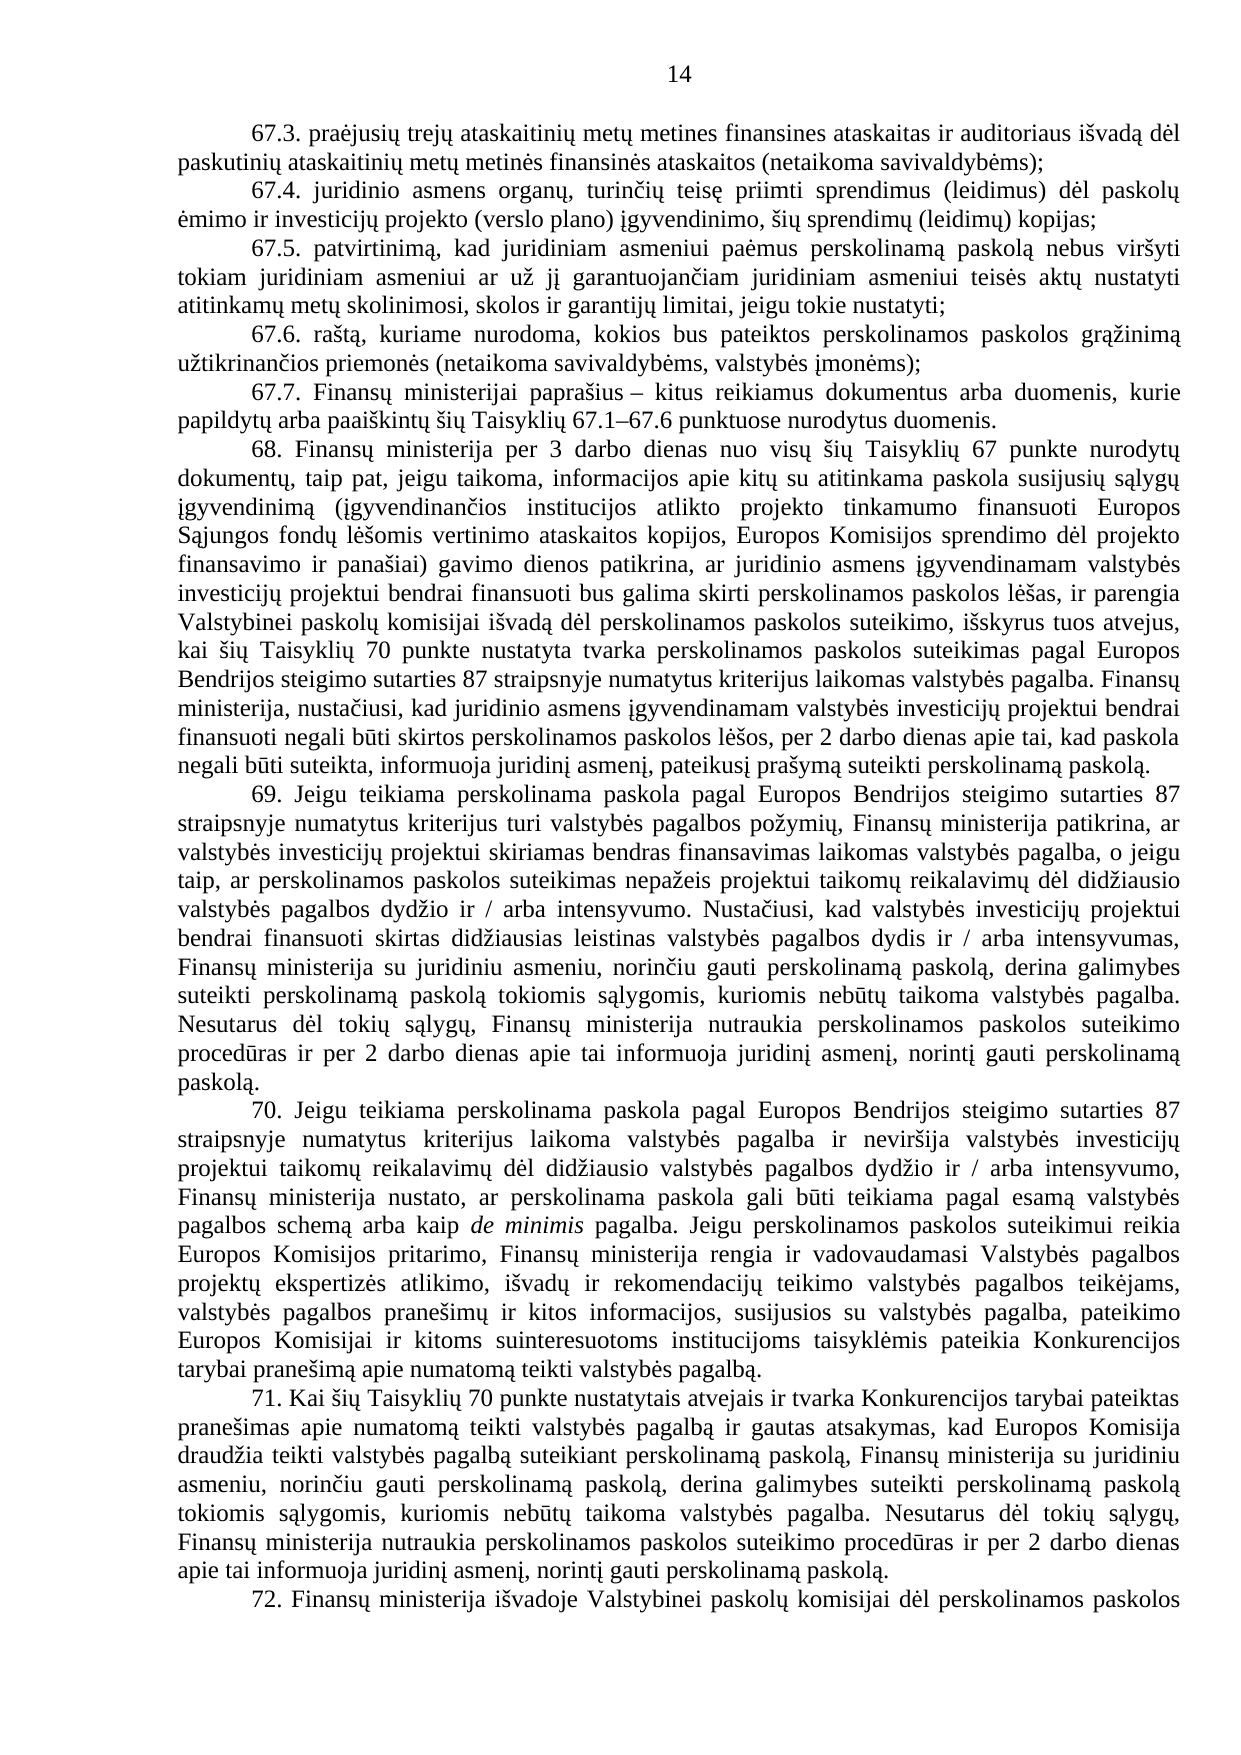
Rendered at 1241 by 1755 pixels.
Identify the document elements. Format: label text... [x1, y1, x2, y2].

text 67.4. juridinio asmens organų, turinčių teisę priimti sprendimus (leidimus) dėl paskolų ėmimo ir investicijų projekto (verslo plano) įgyvendinimo, šių sprendimų (leidimų) kopijas; [177, 176, 1181, 233]
text 67.3. praėjusių trejų ataskaitinių metų metines finansines ataskaitas ir auditoriaus išvadą dėl paskutinių ataskaitinių metų metinės finansinės ataskaitos (netaikoma savivaldybėms); [177, 118, 1181, 176]
text 67.6. raštą, kuriame nurodoma, kokios bus pateiktos perskolinamos paskolos grąžinimą užtikrinančios priemonės (netaikoma savivaldybėms, valstybės įmonėms); [177, 319, 1181, 377]
text 71. Kai šių Taisyklių 70 punkte nustatytais atvejais ir tvarka Konkurencijos tarybai pateiktas pranešimas apie numatomą teikti valstybės pagalbą ir gautas atsakymas, kad Europos Komisija draudžia teikti valstybės pagalbą suteikiant perskolinamą paskolą, Finansų ministerija su juridiniu asmeniu, norinčiu gauti perskolinamą paskolą, derina galimybes suteikti perskolinamą paskolą tokiomis sąlygomis, kuriomis nebūtų taikoma valstybės pagalba. Nesutarus dėl tokių sąlygų, Finansų ministerija nutraukia perskolinamos paskolos suteikimo procedūras ir per 2 darbo dienas apie tai informuoja juridinį asmenį, norintį gauti perskolinamą paskolą. [177, 1383, 1181, 1584]
text 68. Finansų ministerija per 3 darbo dienas nuo visų šių Taisyklių 67 punkte nurodytų dokumentų, taip pat, jeigu taikoma, informacijos apie kitų su atitinkama paskola susijusių sąlygų įgyvendinimą (įgyvendinančios institucijos atlikto projekto tinkamumo finansuoti Europos Sąjungos fondų lėšomis vertinimo ataskaitos kopijos, Europos Komisijos sprendimo dėl projekto finansavimo ir panašiai) gavimo dienos patikrina, ar juridinio asmens įgyvendinamam valstybės investicijų projektui bendrai finansuoti bus galima skirti perskolinamos paskolos lėšas, ir parengia Valstybinei paskolų komisijai išvadą dėl perskolinamos paskolos suteikimo, išskyrus tuos atvejus, kai šių Taisyklių 70 punkte nustatyta tvarka perskolinamos paskolos suteikimas pagal Europos Bendrijos steigimo sutarties 87 straipsnyje numatytus kriterijus laikomas valstybės pagalba. Finansų ministerija, nustačiusi, kad juridinio asmens įgyvendinamam valstybės investicijų projektui bendrai finansuoti negali būti skirtos perskolinamos paskolos lėšos, per 2 darbo dienas apie tai, kad paskola negali būti suteikta, informuoja juridinį asmenį, pateikusį prašymą suteikti perskolinamą paskolą. [177, 434, 1181, 779]
text 67.5. patvirtinimą, kad juridiniam asmeniui paėmus perskolinamą paskolą nebus viršyti tokiam juridiniam asmeniui ar už jį garantuojančiam juridiniam asmeniui teisės aktų nustatyti atitinkamų metų skolinimosi, skolos ir garantijų limitai, jeigu tokie nustatyti; [177, 233, 1181, 319]
text 70. Jeigu teikiama perskolinama paskola pagal Europos Bendrijos steigimo sutarties 87 straipsnyje numatytus kriterijus laikoma valstybės pagalba ir neviršija valstybės investicijų projektui taikomų reikalavimų dėl didžiausio valstybės pagalbos dydžio ir / arba intensyvumo, Finansų ministerija nustato, ar perskolinama paskola gali būti teikiama pagal esamą valstybės pagalbos schemą arba kaip de minimis pagalba. Jeigu perskolinamos paskolos suteikimui reikia Europos Komisijos pritarimo, Finansų ministerija rengia ir vadovaudamasi Valstybės pagalbos projektų ekspertizės atlikimo, išvadų ir rekomendacijų teikimo valstybės pagalbos teikėjams, valstybės pagalbos pranešimų ir kitos informacijos, susijusios su valstybės pagalba, pateikimo Europos Komisijai ir kitoms suinteresuotoms institucijoms taisyklėmis pateikia Konkurencijos tarybai pranešimą apie numatomą teikti valstybės pagalbą. [177, 1096, 1181, 1383]
text 67.7. Finansų ministerijai paprašius – kitus reikiamus dokumentus arba duomenis, kurie papildytų arba paaiškintų šių Taisyklių 67.1–67.6 punktuose nurodytus duomenis. [177, 377, 1181, 434]
text 69. Jeigu teikiama perskolinama paskola pagal Europos Bendrijos steigimo sutarties 87 straipsnyje numatytus kriterijus turi valstybės pagalbos požymių, Finansų ministerija patikrina, ar valstybės investicijų projektui skiriamas bendras finansavimas laikomas valstybės pagalba, o jeigu taip, ar perskolinamos paskolos suteikimas nepažeis projektui taikomų reikalavimų dėl didžiausio valstybės pagalbos dydžio ir / arba intensyvumo. Nustačiusi, kad valstybės investicijų projektui bendrai finansuoti skirtas didžiausias leistinas valstybės pagalbos dydis ir / arba intensyvumas, Finansų ministerija su juridiniu asmeniu, norinčiu gauti perskolinamą paskolą, derina galimybes suteikti perskolinamą paskolą tokiomis sąlygomis, kuriomis nebūtų taikoma valstybės pagalba. Nesutarus dėl tokių sąlygų, Finansų ministerija nutraukia perskolinamos paskolos suteikimo procedūras ir per 2 darbo dienas apie tai informuoja juridinį asmenį, norintį gauti perskolinamą paskolą. [177, 779, 1181, 1096]
text 72. Finansų ministerija išvadoje Valstybinei paskolų komisijai dėl perskolinamos paskolos [177, 1584, 1181, 1613]
